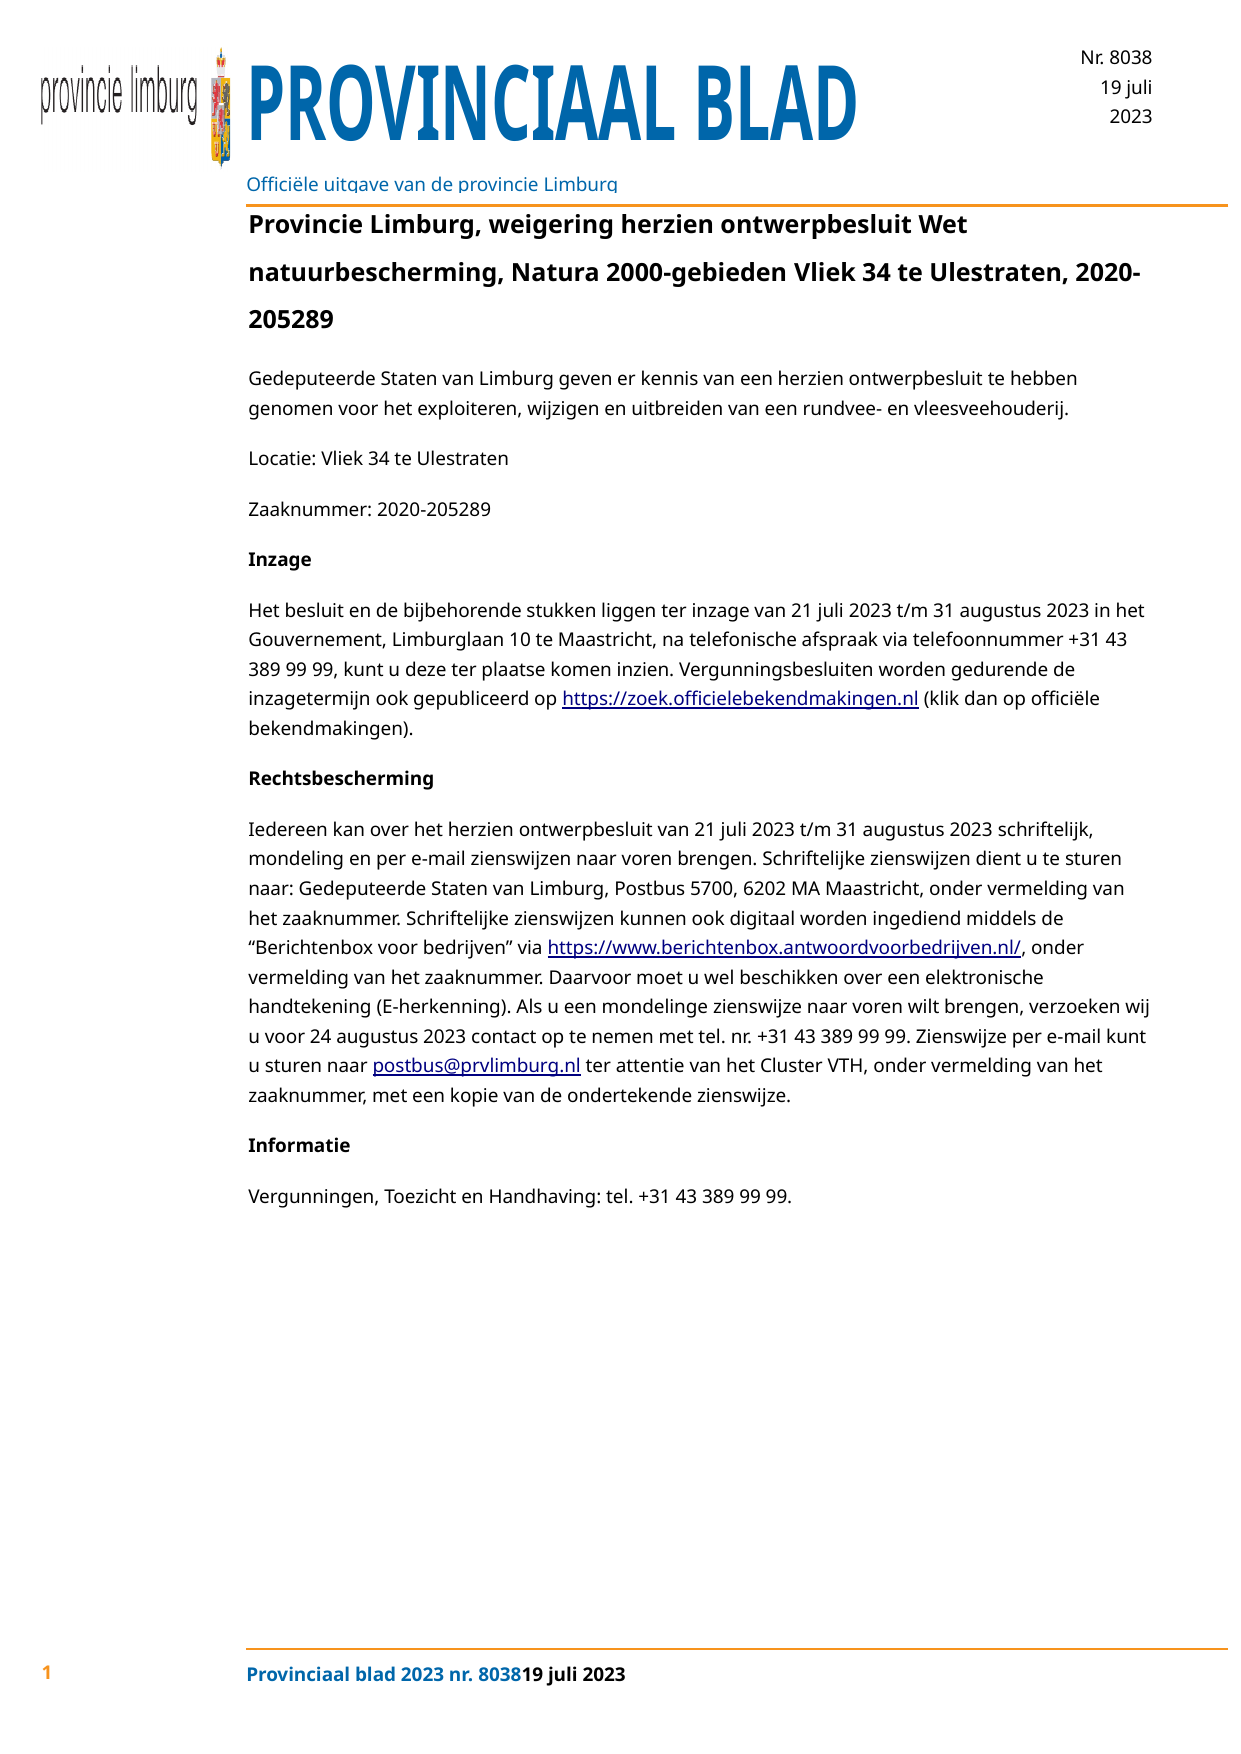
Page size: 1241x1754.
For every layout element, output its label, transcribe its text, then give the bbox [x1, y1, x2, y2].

text Gedeputeerde Staten van Limburg geven er kennis van een herzien ontwerpbesluit te hebben genomen voor het exploiteren, wijzigen en uitbreiden van een rundvee- en vleesveehouderij. [248, 366, 1152, 421]
text Rechtsbescherming [248, 766, 1152, 791]
text Het besluit en de bijbehorende stukken liggen ter inzage van 21 juli 2023 t/m 31 augustus 2023 in het Gouvernement, Limburglaan 10 te Maastricht, na telefonische afspraak via telefoonnummer +31 43 389 99 99, kunt u deze ter plaatse komen inzien. Vergunningsbesluiten worden gedurende de inzagetermijn ook gepubliceerd op https://zoek.officielebekendmakingen.nl (klik dan op officiële bekendmakingen). [248, 597, 1152, 741]
text Vergunningen, Toezicht en Handhaving: tel. +31 43 389 99 99. [248, 1183, 1152, 1209]
text Locatie: Vliek 34 te Ulestraten [248, 446, 1152, 471]
text Informatie [248, 1133, 1152, 1158]
text Inzage [248, 546, 1152, 572]
text Zaaknummer: 2020-205289 [248, 496, 1152, 522]
text Provincie Limburg, weigering herzien ontwerpbesluit Wet natuurbescherming, Natura 2000-gebieden Vliek 34 te Ulestraten, 2020-205289 [248, 207, 1152, 336]
text Iedereen kan over het herzien ontwerpbesluit van 21 juli 2023 t/m 31 augustus 2023 schriftelijk, mondeling en per e-mail zienswijzen naar voren brengen. Schriftelijke zienswijzen dient u te sturen naar: Gedeputeerde Staten van Limburg, Postbus 5700, 6202 MA Maastricht, onder vermelding van het zaaknummer. Schriftelijke zienswijzen kunnen ook digitaal worden ingediend middels de “Berichtenbox voor bedrijven” via https://www.berichtenbox.antwoordvoorbedrijven.nl/, onder vermelding van het zaaknummer. Daarvoor moet u wel beschikken over een elektronische handtekening (E-herkenning). Als u een mondelinge zienswijze naar voren wilt brengen, verzoeken wij u voor 24 augustus 2023 contact op te nemen met tel. nr. +31 43 389 99 99. Zienswijze per e-mail kunt u sturen naar postbus@prvlimburg.nl ter attentie van het Cluster VTH, onder vermelding van het zaaknummer, met een kopie van de ondertekende zienswijze. [248, 816, 1152, 1108]
picture [41, 47, 231, 172]
